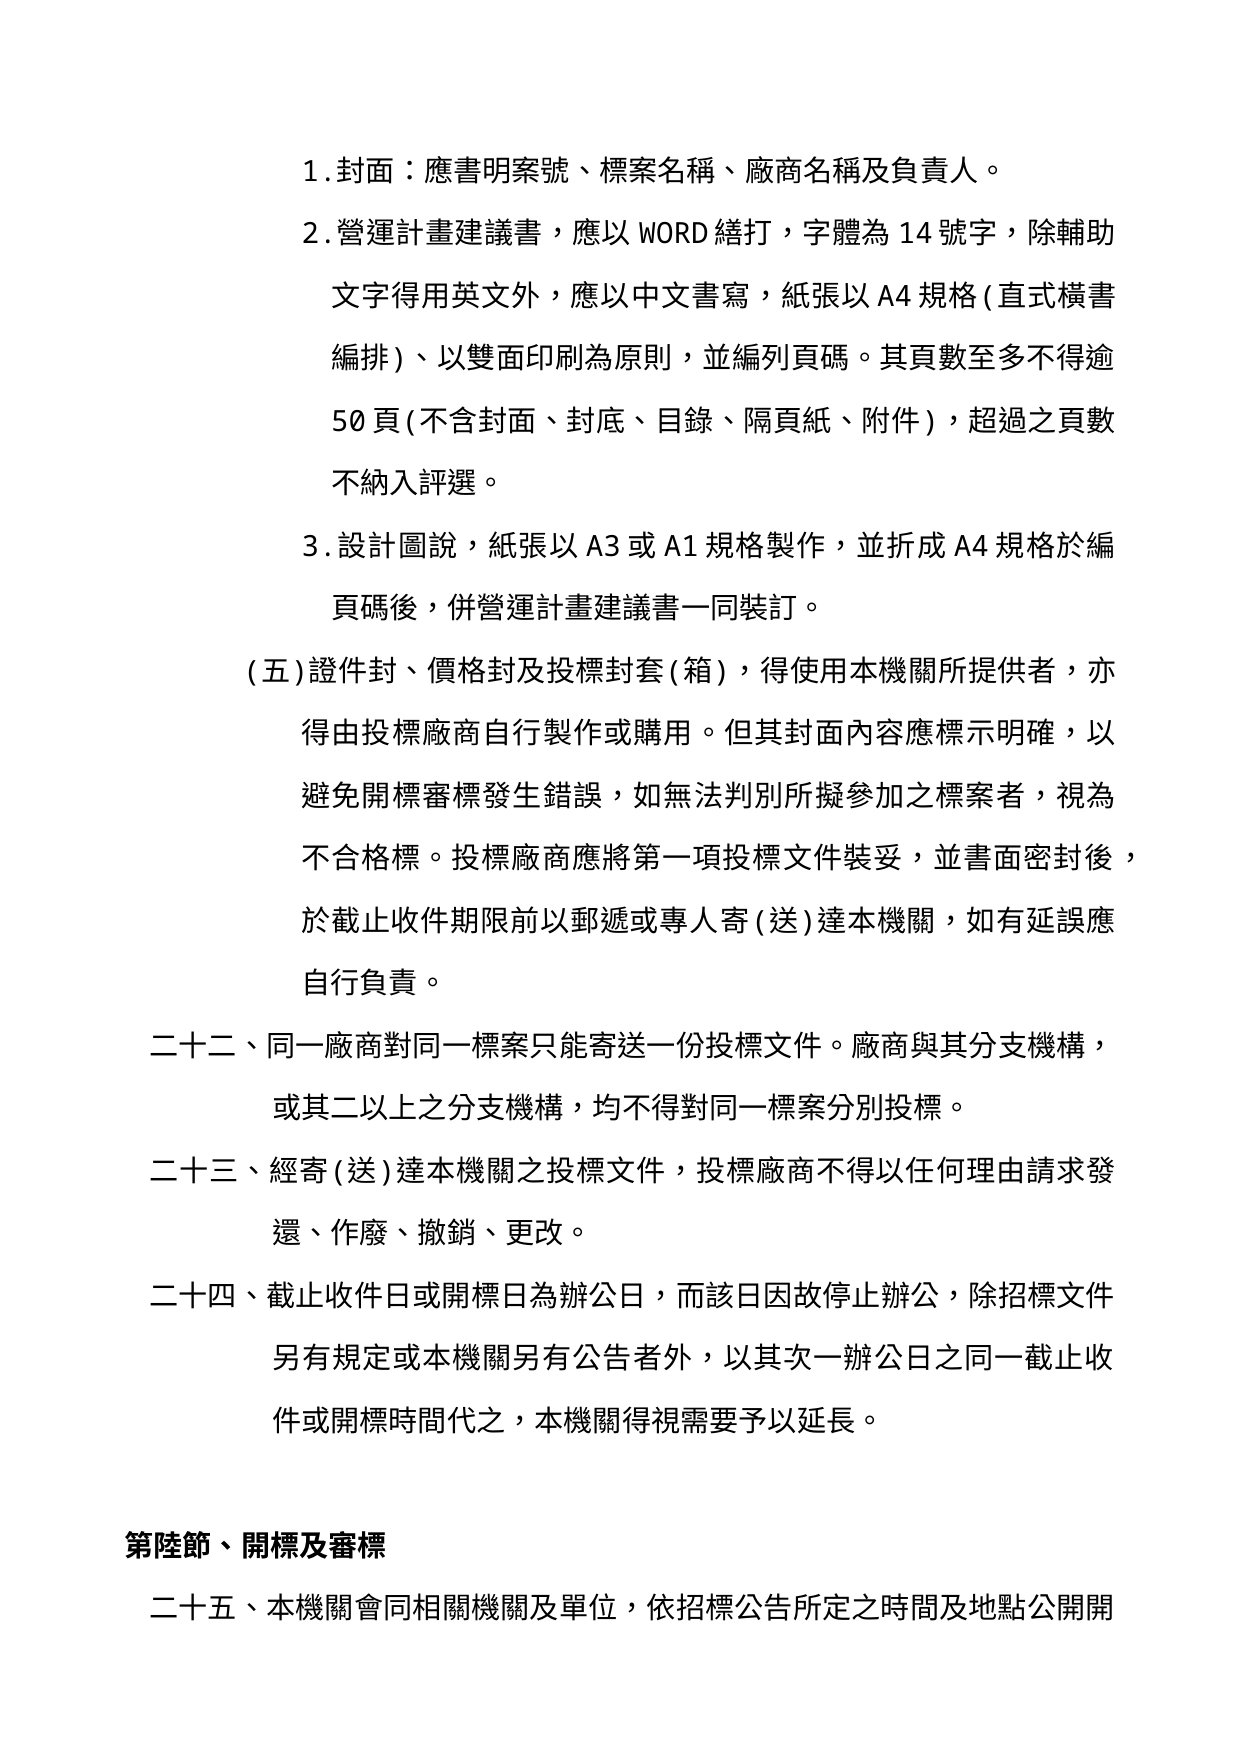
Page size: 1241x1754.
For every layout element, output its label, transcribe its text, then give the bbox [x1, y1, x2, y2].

text 3.設計圖說，紙張以A3或A1規格製作，並折成A4規格於編頁碼後，併營運計畫建議書一同裝訂。 [301, 502, 1116, 627]
text 二十三、經寄(送)達本機關之投標文件，投標廠商不得以任何理由請求發還、作廢、撤銷、更改。 [149, 1127, 1116, 1252]
text 1.封面：應書明案號、標案名稱、廠商名稱及負責人。 [301, 127, 1116, 189]
text 二十五、本機關會同相關機關及單位，依招標公告所定之時間及地點公開開 [149, 1564, 1116, 1627]
text 第陸節、開標及審標 [124, 1502, 1116, 1564]
text 2.營運計畫建議書，應以WORD繕打，字體為14號字，除輔助文字得用英文外，應以中文書寫，紙張以A4規格(直式橫書編排)、以雙面印刷為原則，並編列頁碼。其頁數至多不得逾50頁(不含封面、封底、目錄、隔頁紙、附件)，超過之頁數不納入評選。 [301, 189, 1116, 502]
text 二十四、截止收件日或開標日為辦公日，而該日因故停止辦公，除招標文件另有規定或本機關另有公告者外，以其次一辦公日之同一截止收件或開標時間代之，本機關得視需要予以延長。 [149, 1252, 1116, 1439]
text (五)證件封、價格封及投標封套(箱)，得使用本機關所提供者，亦得由投標廠商自行製作或購用。但其封面內容應標示明確，以避免開標審標發生錯誤，如無法判別所擬參加之標案者，視為不合格標。投標廠商應將第一項投標文件裝妥，並書面密封後，於截止收件期限前以郵遞或專人寄(送)達本機關，如有延誤應自行負責。 [243, 627, 1116, 1002]
text 二十二、同一廠商對同一標案只能寄送一份投標文件。廠商與其分支機構，或其二以上之分支機構，均不得對同一標案分別投標。 [149, 1002, 1116, 1127]
